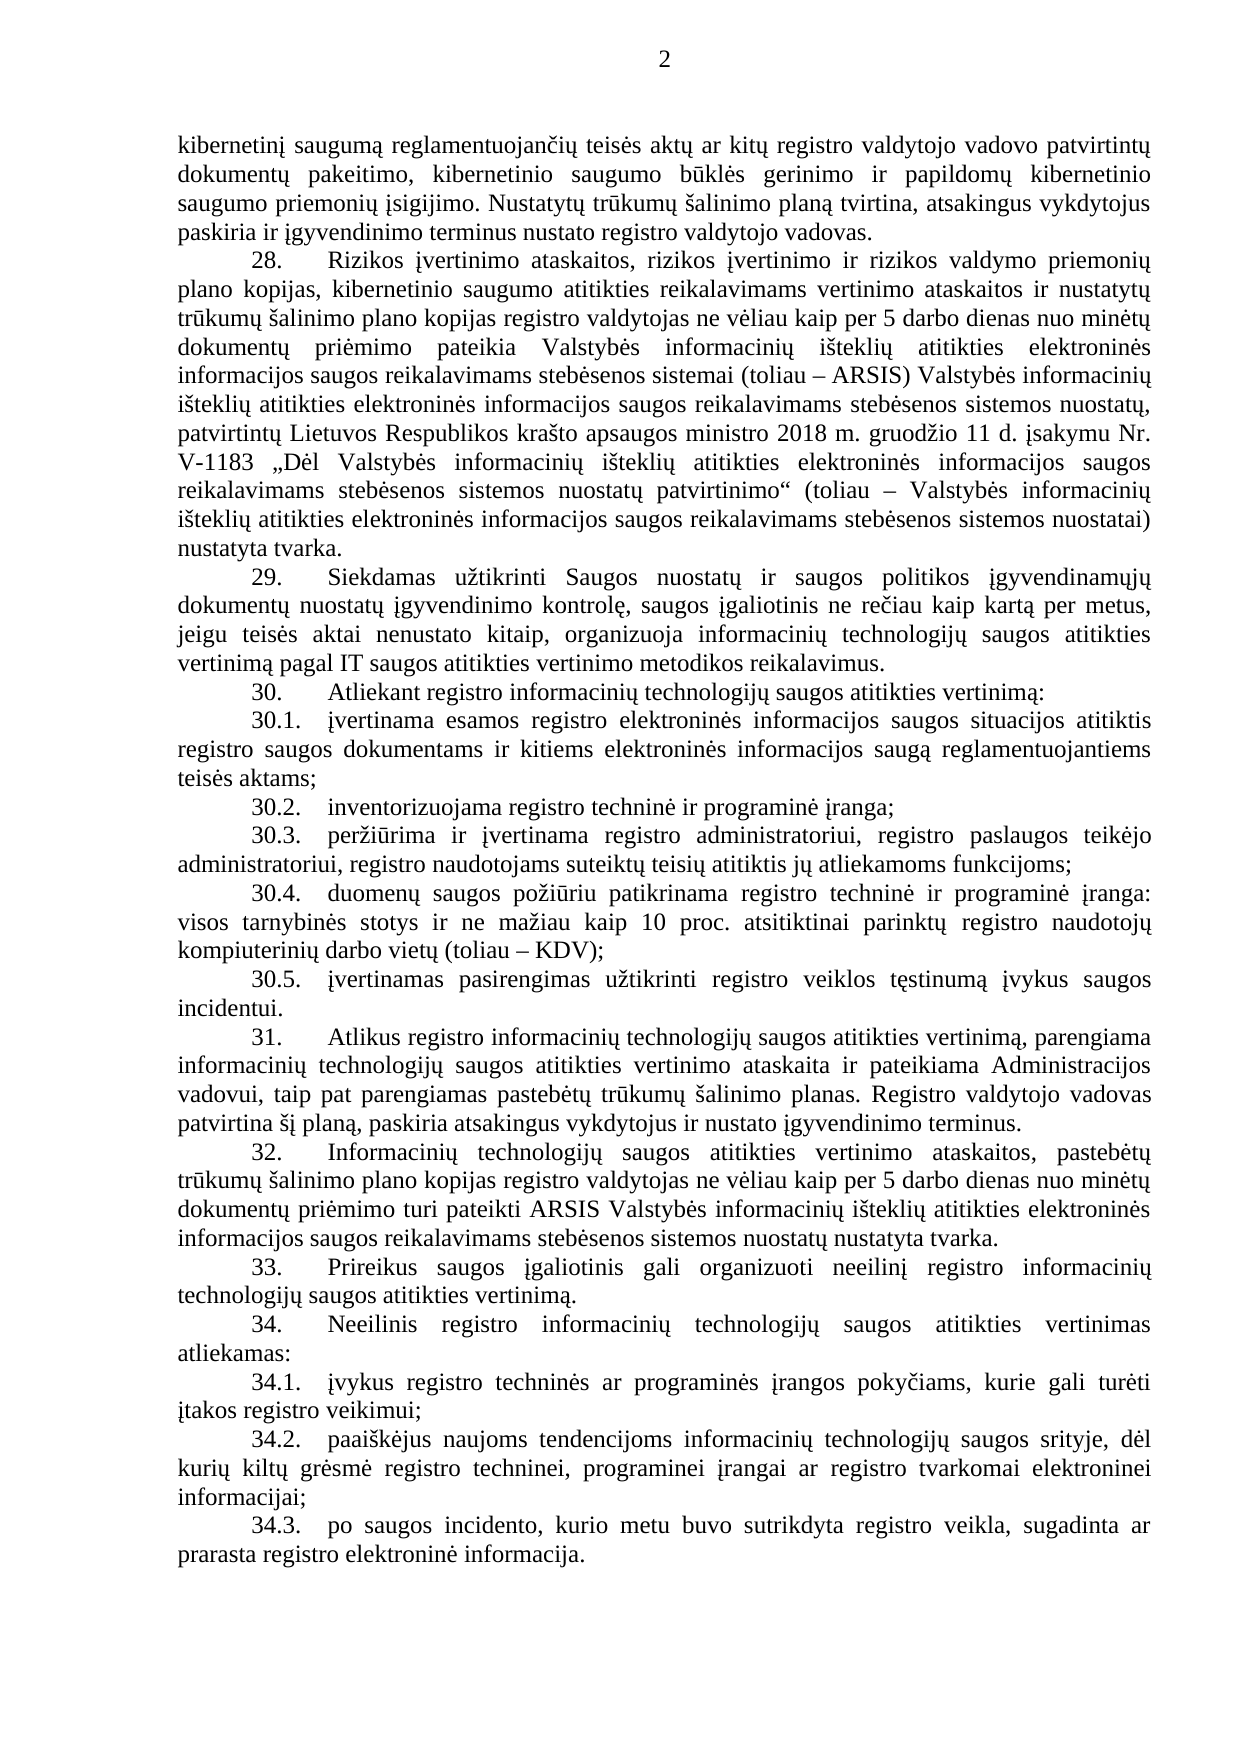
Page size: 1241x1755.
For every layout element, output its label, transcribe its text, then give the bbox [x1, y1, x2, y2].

text 30.2. inventorizuojama registro techninė ir programinė įranga; [177, 792, 1152, 821]
text 30.3. peržiūrima ir įvertinama registro administratoriui, registro paslaugos teikėjo administratoriui, registro naudotojams suteiktų teisių atitiktis jų atliekamoms funkcijoms; [177, 821, 1152, 878]
text 34. Neeilinis registro informacinių technologijų saugos atitikties vertinimas atliekamas: [177, 1309, 1152, 1367]
text 34.3. po saugos incidento, kurio metu buvo sutrikdyta registro veikla, sugadinta ar prarasta registro elektroninė informacija. [177, 1511, 1152, 1568]
text 30. Atliekant registro informacinių technologijų saugos atitikties vertinimą: [177, 677, 1152, 706]
text 30.1. įvertinama esamos registro elektroninės informacijos saugos situacijos atitiktis registro saugos dokumentams ir kitiems elektroninės informacijos saugą reglamentuojantiems teisės aktams; [177, 706, 1152, 792]
text 34.2. paaiškėjus naujoms tendencijoms informacinių technologijų saugos srityje, dėl kurių kiltų grėsmė registro techninei, programinei įrangai ar registro tvarkomai elektroninei informacijai; [177, 1424, 1152, 1511]
text 29. Siekdamas užtikrinti Saugos nuostatų ir saugos politikos įgyvendinamųjų dokumentų nuostatų įgyvendinimo kontrolę, saugos įgaliotinis ne rečiau kaip kartą per metus, jeigu teisės aktai nenustato kitaip, organizuoja informacinių technologijų saugos atitikties vertinimą pagal IT saugos atitikties vertinimo metodikos reikalavimus. [177, 562, 1152, 677]
text kibernetinį saugumą reglamentuojančių teisės aktų ar kitų registro valdytojo vadovo patvirtintų dokumentų pakeitimo, kibernetinio saugumo būklės gerinimo ir papildomų kibernetinio saugumo priemonių įsigijimo. Nustatytų trūkumų šalinimo planą tvirtina, atsakingus vykdytojus paskiria ir įgyvendinimo terminus nustato registro valdytojo vadovas. [177, 131, 1152, 246]
text 33. Prireikus saugos įgaliotinis gali organizuoti neeilinį registro informacinių technologijų saugos atitikties vertinimą. [177, 1252, 1152, 1309]
text 31. Atlikus registro informacinių technologijų saugos atitikties vertinimą, parengiama informacinių technologijų saugos atitikties vertinimo ataskaita ir pateikiama Administracijos vadovui, taip pat parengiamas pastebėtų trūkumų šalinimo planas. Registro valdytojo vadovas patvirtina šį planą, paskiria atsakingus vykdytojus ir nustato įgyvendinimo terminus. [177, 1022, 1152, 1137]
text 32. Informacinių technologijų saugos atitikties vertinimo ataskaitos, pastebėtų trūkumų šalinimo plano kopijas registro valdytojas ne vėliau kaip per 5 darbo dienas nuo minėtų dokumentų priėmimo turi pateikti ARSIS Valstybės informacinių išteklių atitikties elektroninės informacijos saugos reikalavimams stebėsenos sistemos nuostatų nustatyta tvarka. [177, 1137, 1152, 1252]
text 30.5. įvertinamas pasirengimas užtikrinti registro veiklos tęstinumą įvykus saugos incidentui. [177, 964, 1152, 1022]
text 34.1. įvykus registro techninės ar programinės įrangos pokyčiams, kurie gali turėti įtakos registro veikimui; [177, 1367, 1152, 1424]
text 28. Rizikos įvertinimo ataskaitos, rizikos įvertinimo ir rizikos valdymo priemonių plano kopijas, kibernetinio saugumo atitikties reikalavimams vertinimo ataskaitos ir nustatytų trūkumų šalinimo plano kopijas registro valdytojas ne vėliau kaip per 5 darbo dienas nuo minėtų dokumentų priėmimo pateikia Valstybės informacinių išteklių atitikties elektroninės informacijos saugos reikalavimams stebėsenos sistemai (toliau – ARSIS) Valstybės informacinių išteklių atitikties elektroninės informacijos saugos reikalavimams stebėsenos sistemos nuostatų, patvirtintų Lietuvos Respublikos krašto apsaugos ministro 2018 m. gruodžio 11 d. įsakymu Nr. V-1183 „Dėl Valstybės informacinių išteklių atitikties elektroninės informacijos saugos reikalavimams stebėsenos sistemos nuostatų patvirtinimo“ (toliau – Valstybės informacinių išteklių atitikties elektroninės informacijos saugos reikalavimams stebėsenos sistemos nuostatai) nustatyta tvarka. [177, 246, 1152, 562]
text 30.4. duomenų saugos požiūriu patikrinama registro techninė ir programinė įranga: visos tarnybinės stotys ir ne mažiau kaip 10 proc. atsitiktinai parinktų registro naudotojų kompiuterinių darbo vietų (toliau – KDV); [177, 878, 1152, 964]
